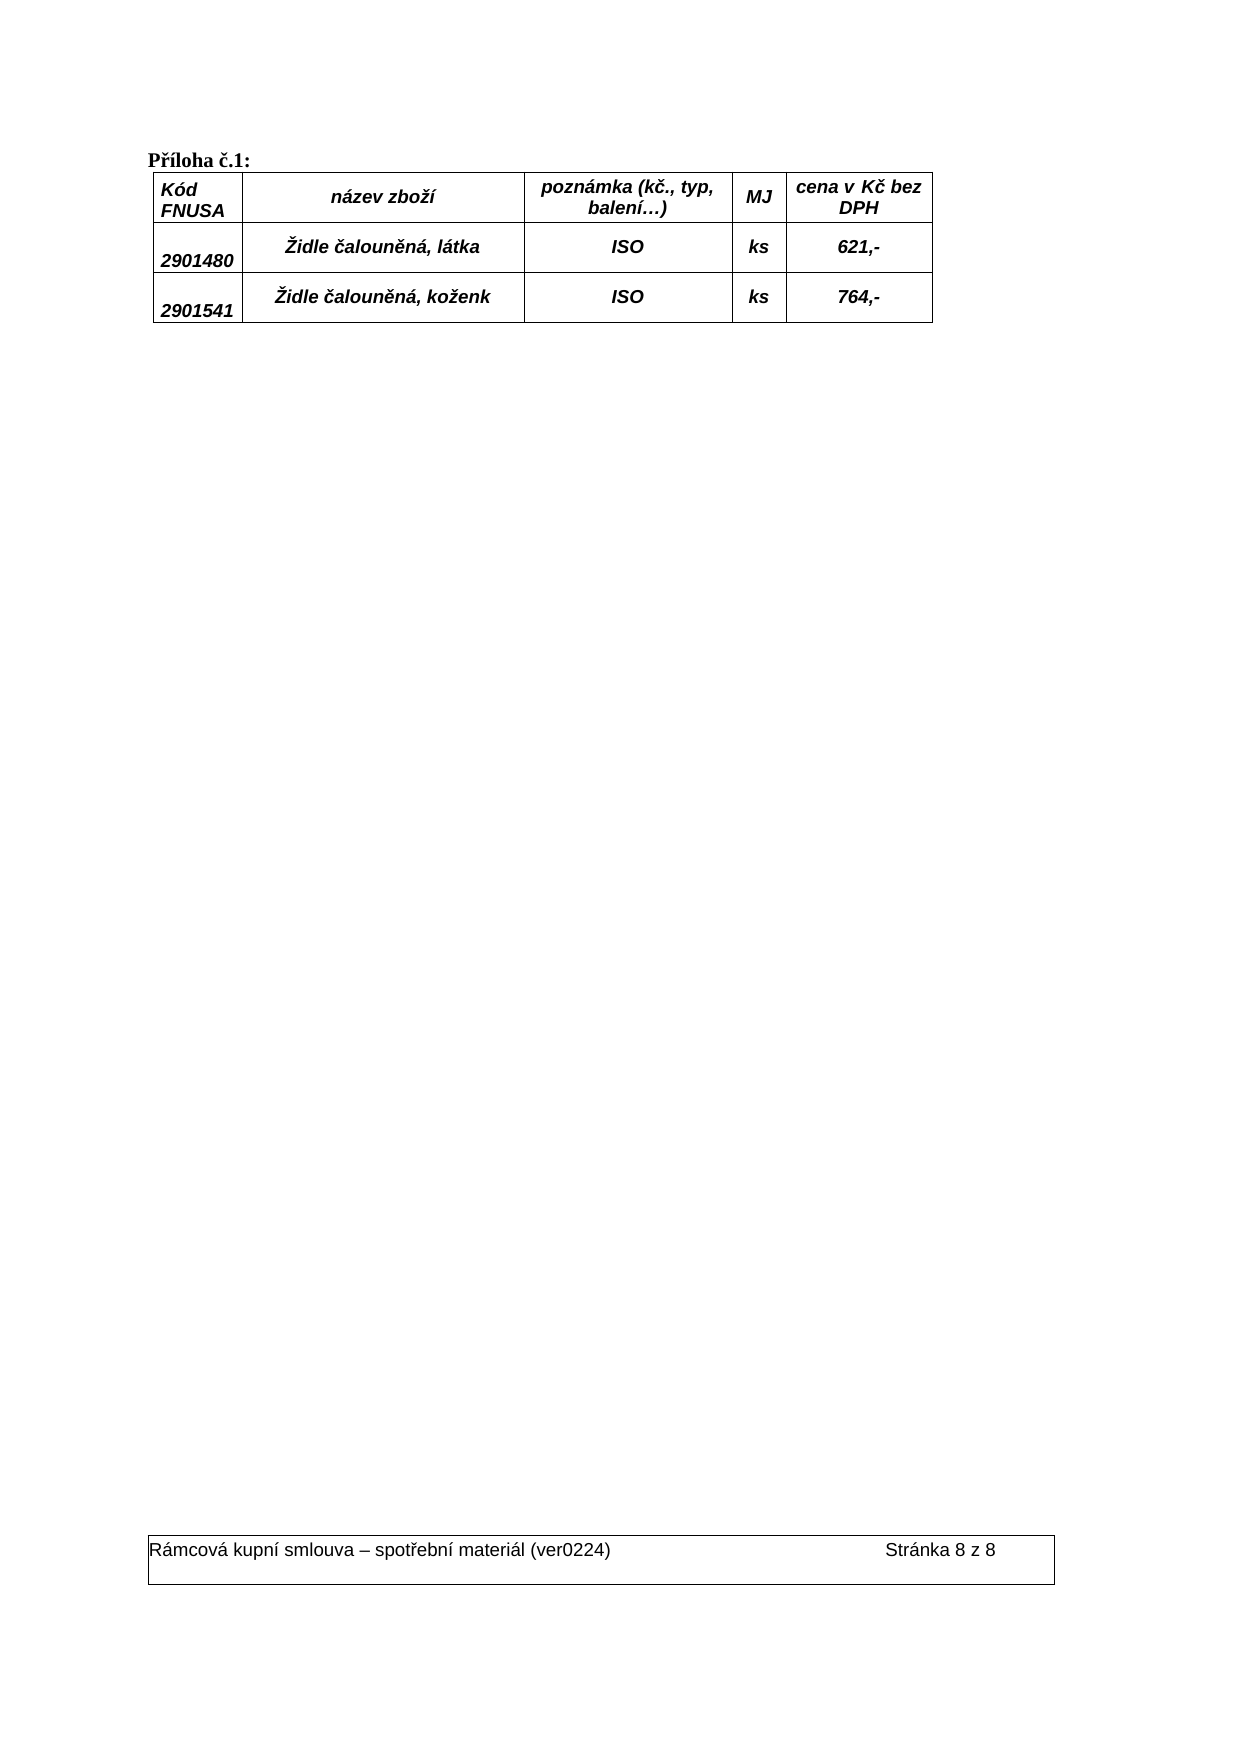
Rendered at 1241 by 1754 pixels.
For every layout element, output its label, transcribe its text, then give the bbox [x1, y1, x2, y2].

table_header cena v Kč bez DPH [787, 173, 932, 222]
table_header název zboží [243, 173, 524, 222]
table_cell ISO [525, 273, 732, 322]
table_cell ks [733, 223, 786, 272]
table_cell ks [733, 273, 786, 322]
table_cell 2901480 [154, 223, 242, 272]
table_cell ISO [525, 223, 732, 272]
table_cell 764,- [787, 273, 932, 322]
table_header Kód FNUSA [154, 173, 242, 222]
table_cell Židle čalouněná, koženk [243, 273, 524, 322]
table_cell Židle čalouněná, látka [243, 223, 524, 272]
text Příloha č.1: [148, 148, 1093, 172]
table_header MJ [733, 173, 786, 222]
table_cell 621,- [787, 223, 932, 272]
table_cell 2901541 [154, 273, 242, 322]
table_header poznámka (kč., typ, balení…) [525, 173, 732, 222]
